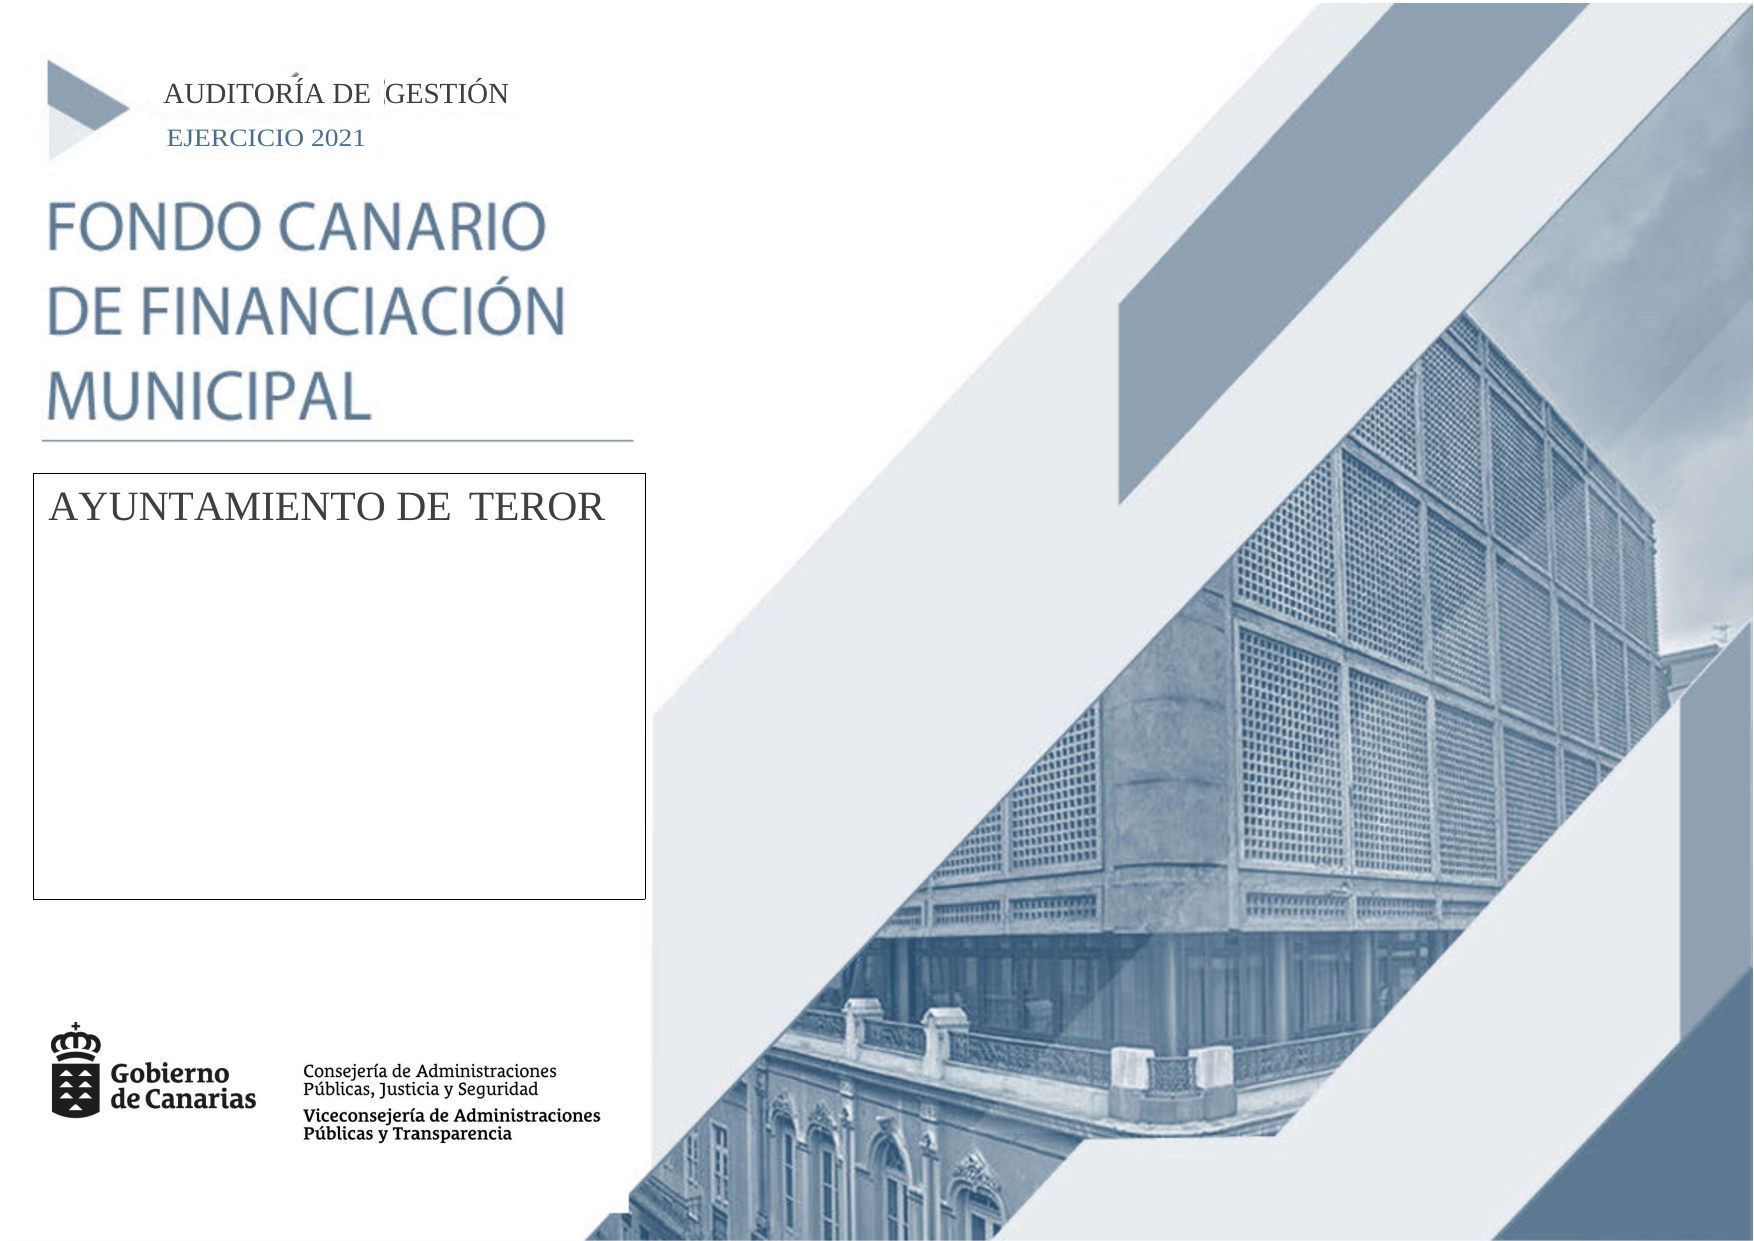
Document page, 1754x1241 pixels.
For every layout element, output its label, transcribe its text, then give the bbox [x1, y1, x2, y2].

picture [3, 3, 1753, 1241]
text AUDITORÍA DE GESTIÓN [148, 77, 1502, 110]
text EJERCICIO 2021 [148, 123, 1502, 151]
text AYUNTAMIENTO DE TEROR [48, 481, 645, 529]
